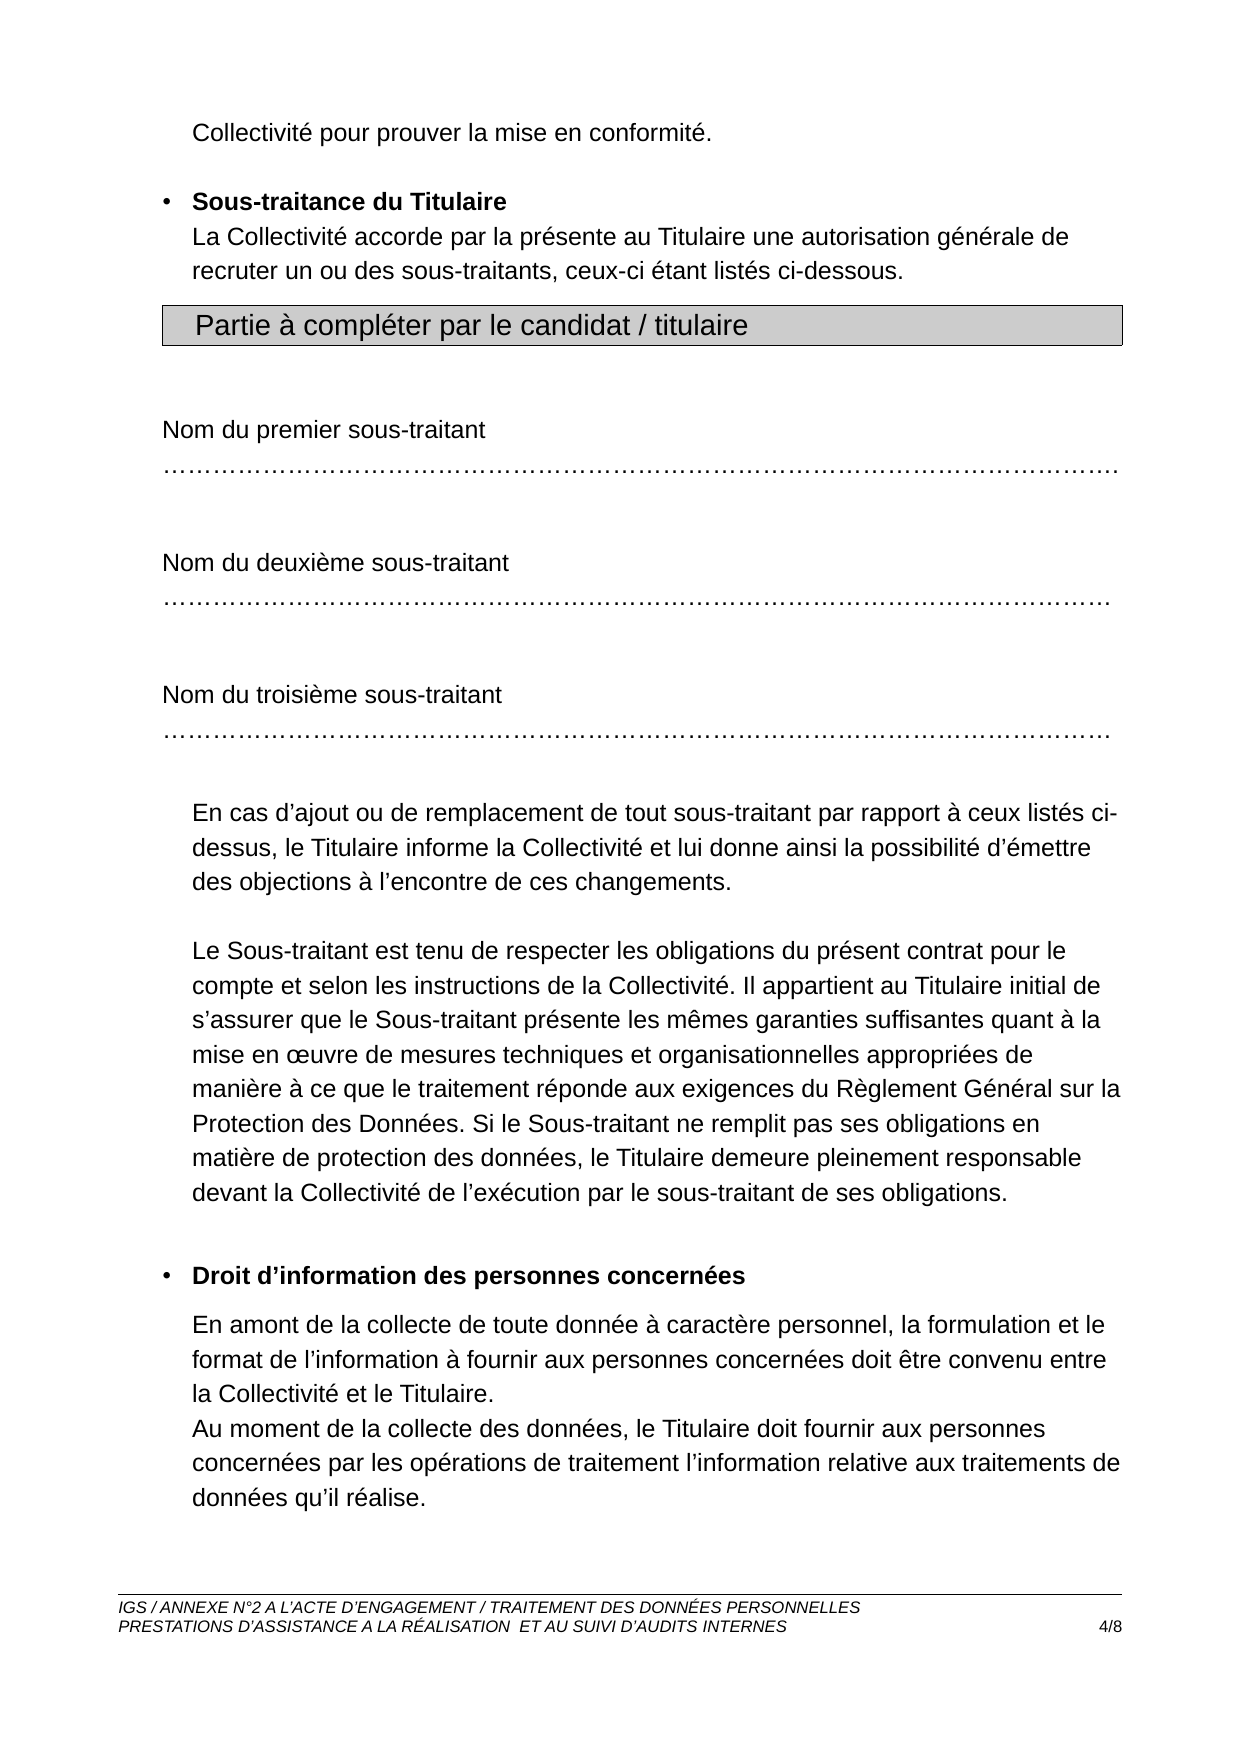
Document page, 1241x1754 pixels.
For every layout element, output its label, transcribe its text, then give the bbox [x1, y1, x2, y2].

text Nom du premier sous-traitant ……………………………………………………………………………………………………. [162, 415, 1122, 478]
list Droit d’information des personnes concernées [162, 1261, 1122, 1290]
list Sous-traitance du Titulaire La Collectivité accorde par la présente au Titulaire une autorisation générale de recruter un ou des sous-traitants, ceux-ci étant listés ci-dessous. [162, 187, 1122, 285]
text Nom du deuxième sous-traitant …………………………………………………………………………………………………… [162, 548, 1122, 611]
text Nom du troisième sous-traitant …………………………………………………………………………………………………… [162, 680, 1122, 743]
list Partie à compléter par le candidat / titulaire [163, 306, 1122, 345]
list Collectivité pour prouver la mise en conformité. [162, 118, 1122, 181]
list En cas d’ajout ou de remplacement de tout sous-traitant par rapport à ceux listés ci-dessus, le Titulaire informe la Collectivité et lui donne ainsi la possibilité d’émettre des objections à l’encontre de ces changements. Le Sous-traitant est tenu de respecter les obligations du présent contrat pour le compte et selon les instructions de la Collectivité. Il appartient au Titulaire initial de s’assurer que le Sous-traitant présente les mêmes garanties suffisantes quant à la mise en œuvre de mesures techniques et organisationnelles appropriées de manière à ce que le traitement réponde aux exigences du Règlement Général sur la Protection des Données. Si le Sous-traitant ne remplit pas ses obligations en matière de protection des données, le Titulaire demeure pleinement responsable devant la Collectivité de l’exécution par le sous-traitant de ses obligations. [162, 764, 1122, 1241]
list En amont de la collecte de toute donnée à caractère personnel, la formulation et le format de l’information à fournir aux personnes concernées doit être convenu entre la Collectivité et le Titulaire. Au moment de la collecte des données, le Titulaire doit fournir aux personnes concernées par les opérations de traitement l’information relative aux traitements de données qu’il réalise. [162, 1310, 1122, 1546]
